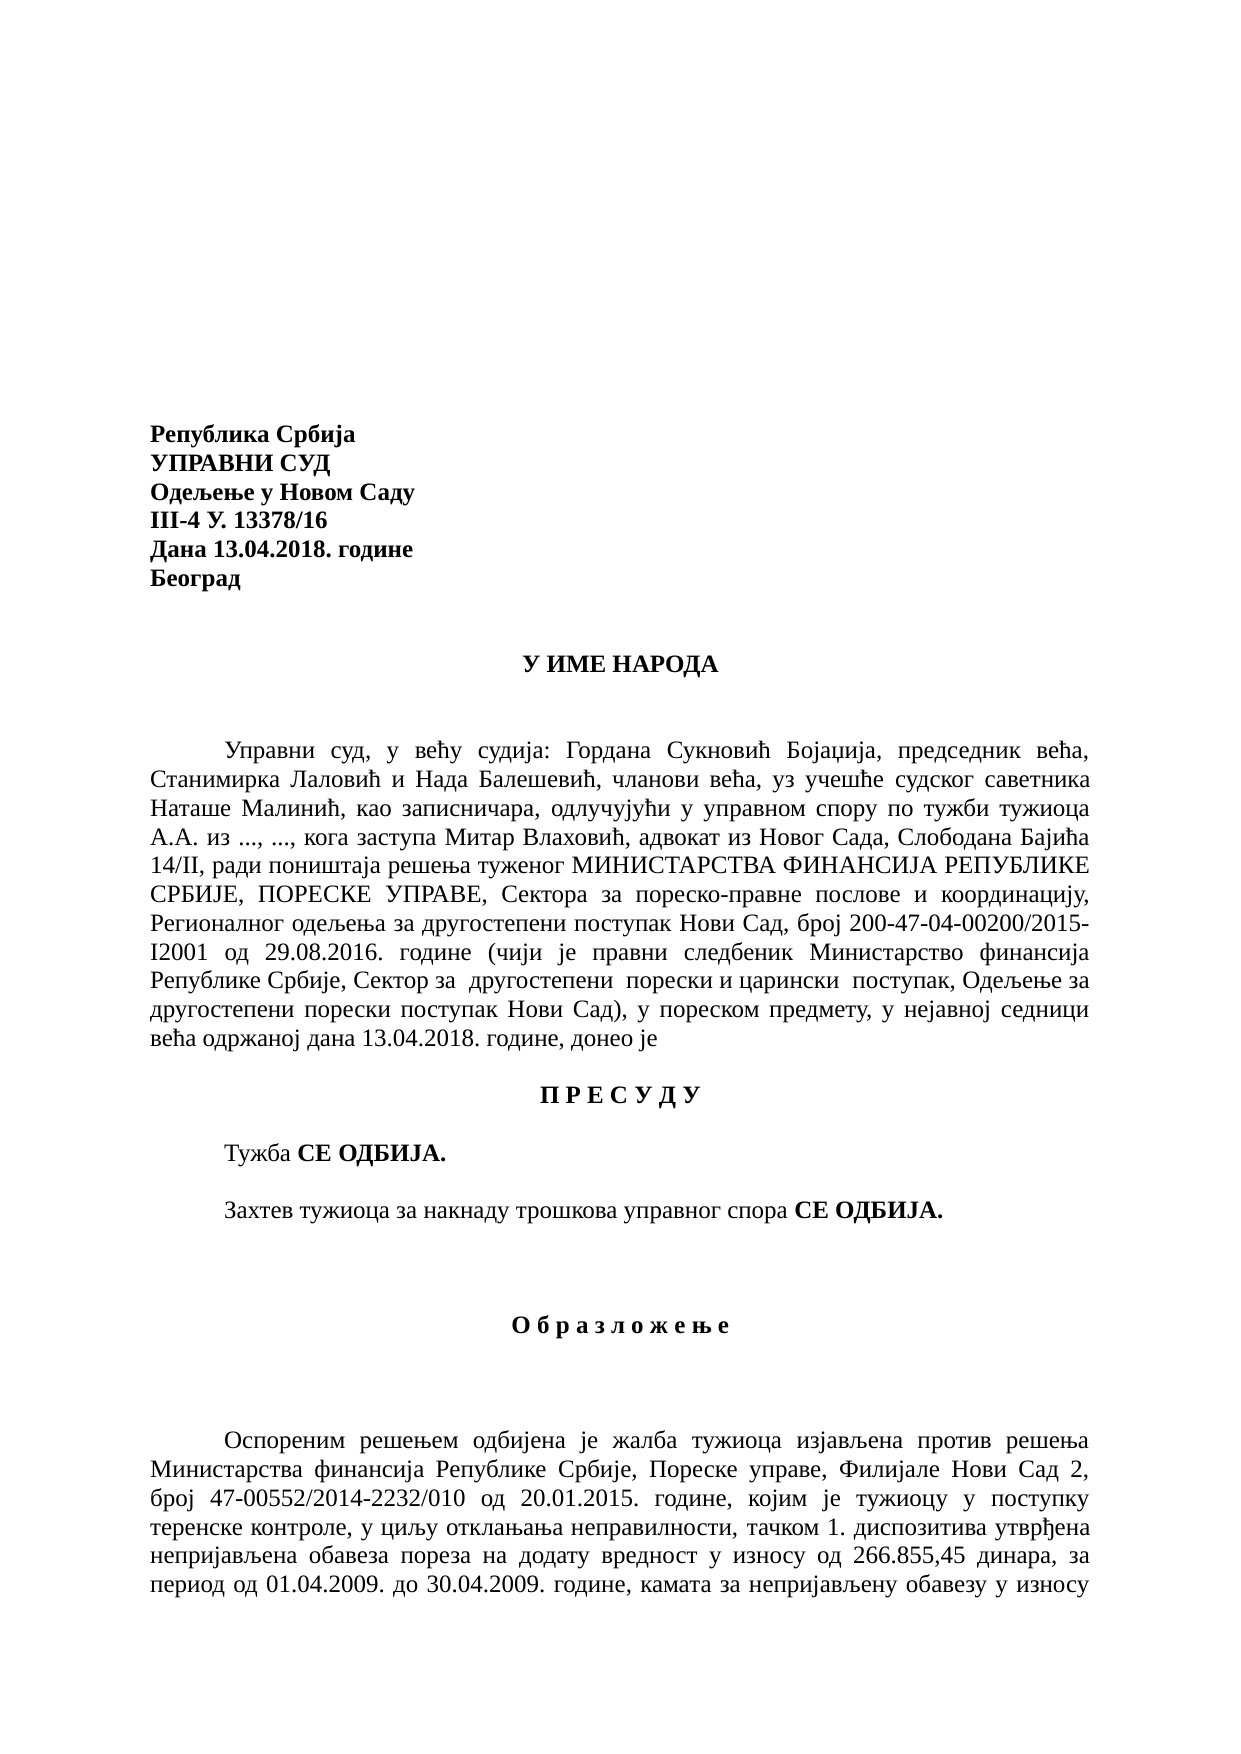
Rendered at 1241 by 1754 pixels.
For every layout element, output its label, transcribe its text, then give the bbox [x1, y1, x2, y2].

text Управни суд, у већу судија: Гордана Сукновић Бојаџија, председник већа, Станимирка Лаловић и Нада Балешевић, чланови већа, уз учешће судског саветника Наташе Малинић, као записничара, одлучујући у управном спору по тужби тужиоца А.А. из ..., ..., кога заступа Митар Влаховић, адвокат из Новог Сада, Слободана Бајића 14/II, ради поништаја решења туженог МИНИСТАРСТВА ФИНАНСИЈА РЕПУБЛИКЕ СРБИЈЕ, ПОРЕСКЕ УПРАВЕ, Сектора за пореско-правне послове и координацију, Регионалног одељења за другостепени поступак Нови Сад, број 200-47-04-00200/2015-I2001 од 29.08.2016. године (чији је правни следбеник Министарство финансија Републике Србије, Сектор за другостепени порески и царински поступак, Одељење за другостепени порески поступак Нови Сад), у пореском предмету, у нејавној седници већа одржаној дана 13.04.2018. године, донео је [150, 735, 1090, 1052]
text III-4 У. 13378/16 [150, 505, 1090, 534]
text П Р Е С У Д У [150, 1080, 1090, 1109]
text Оспореним решењем одбијена је жалба тужиоца изјављена против решења Министарства финансија Републике Србије, Пореске управе, Филијале Нови Сад 2, број 47-00552/2014-2232/010 од 20.01.2015. године, којим је тужиоцу у поступку теренске контроле, у циљу отклањања неправилности, тачком 1. диспозитива утврђена непријављена обавеза пореза на додату вредност у износу од 266.855,45 динара, за период од 01.04.2009. до 30.04.2009. године, камата за непријављену обавезу у износу [150, 1425, 1090, 1598]
text У ИМЕ НАРОДА [150, 649, 1090, 678]
text Захтев тужиоца за накнаду трошкова управног спора СЕ ОДБИЈА. [150, 1195, 1090, 1224]
text Београд [150, 563, 1090, 592]
text Република Србија [150, 419, 1090, 448]
text Тужба СЕ ОДБИЈА. [150, 1138, 1090, 1167]
text О б р а з л о ж е њ е [150, 1310, 1090, 1339]
text Дана 13.04.2018. године [150, 534, 1090, 563]
text Одељење у Новом Саду [150, 477, 1090, 505]
text УПРАВНИ СУД [150, 448, 1090, 477]
